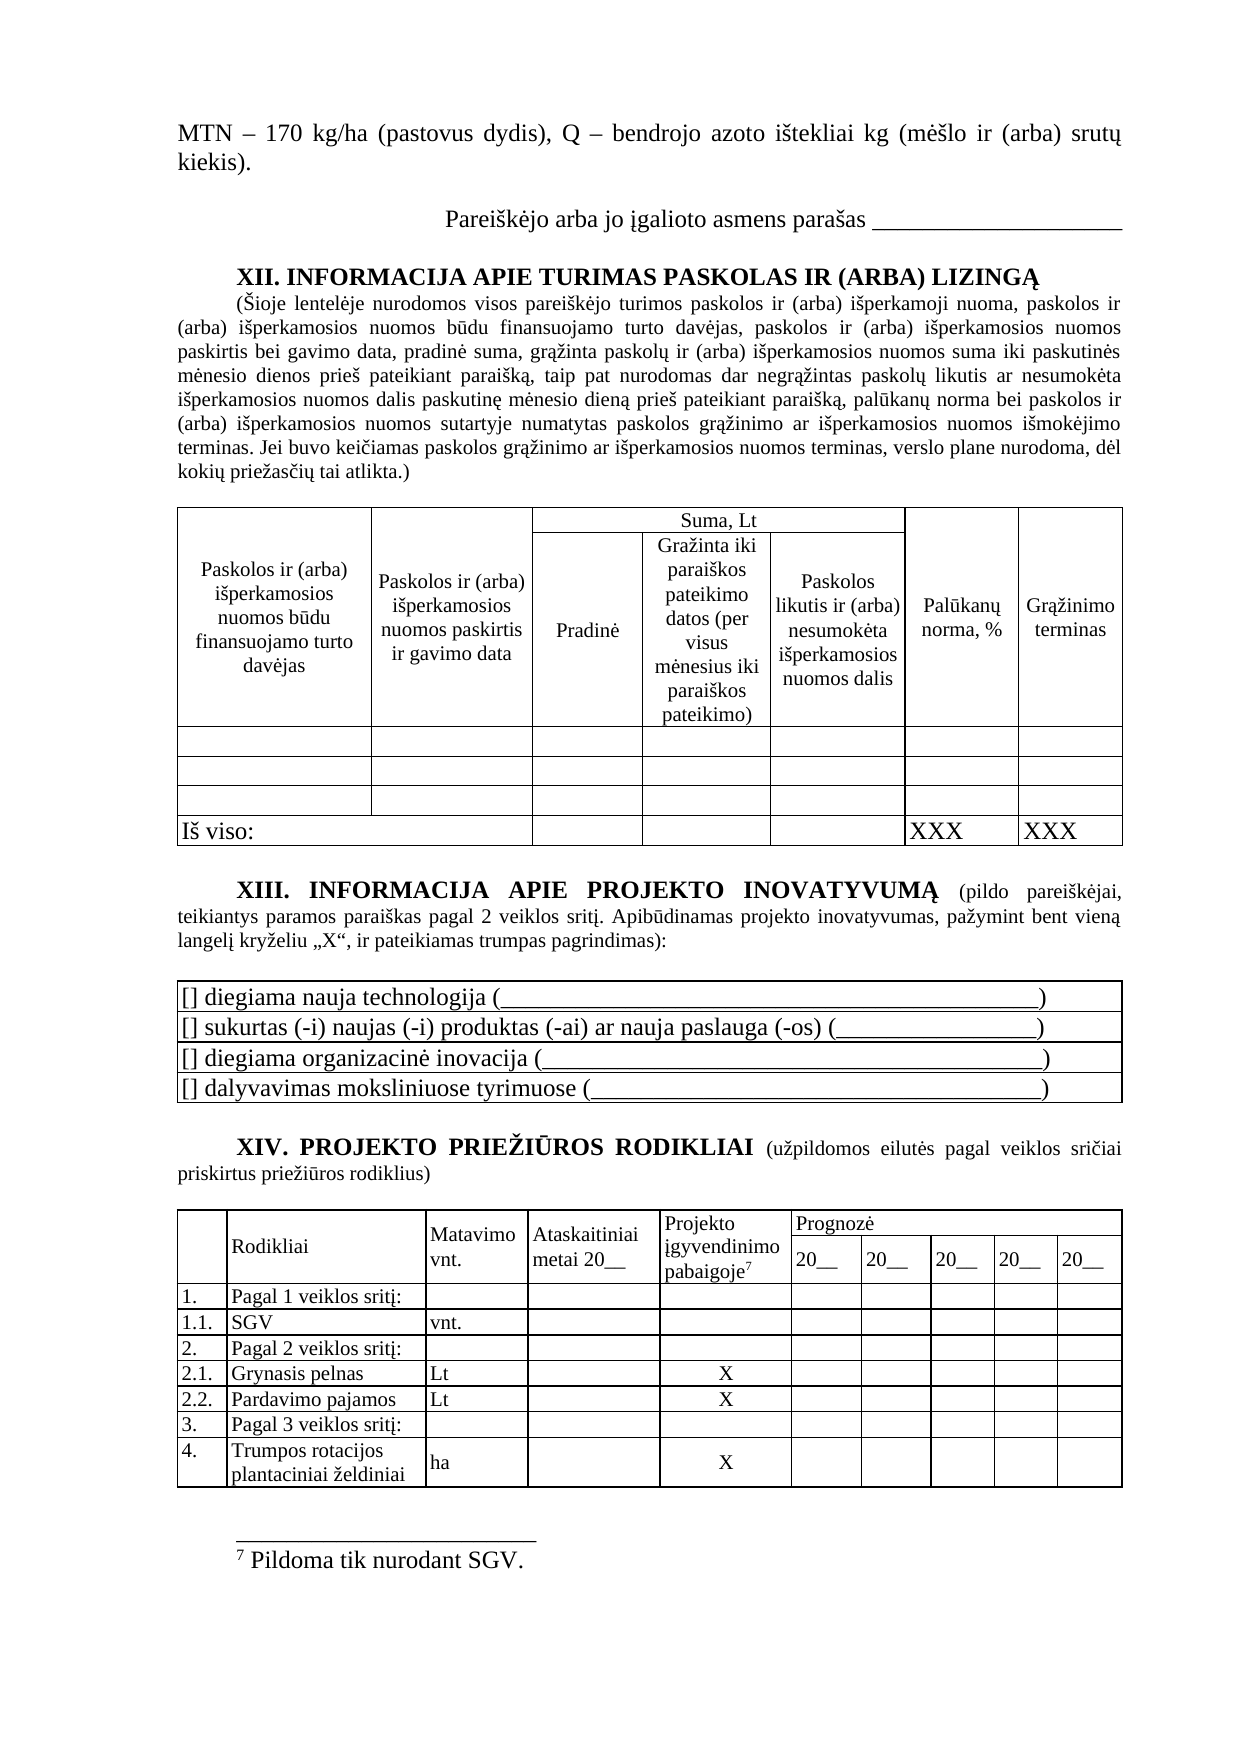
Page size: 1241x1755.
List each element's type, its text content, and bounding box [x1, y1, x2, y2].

table_cell [862, 1310, 930, 1334]
table_cell [932, 1284, 994, 1308]
table_cell [1058, 1310, 1121, 1334]
table_cell [995, 1284, 1057, 1308]
table_header Paskolos ir (arba) išperkamosios nuomos būdu finansuojamo turto davėjas [178, 508, 371, 726]
table_cell Pagal 3 veiklos sritį: [228, 1412, 425, 1436]
table_cell SGV [228, 1310, 425, 1334]
table_cell 3. [178, 1412, 226, 1436]
table_cell [995, 1438, 1057, 1486]
table_cell 2.1. [178, 1361, 226, 1385]
table_cell [932, 1310, 994, 1334]
table_header Prognozė [792, 1211, 1121, 1234]
table_cell ha [427, 1438, 527, 1486]
table_cell X [661, 1387, 791, 1411]
table_cell [862, 1438, 930, 1486]
table_cell [932, 1336, 994, 1359]
table_cell 20__ [932, 1236, 994, 1283]
table_cell [643, 757, 770, 785]
table_cell XXX [1019, 816, 1122, 845]
table_cell [427, 1284, 527, 1308]
table_cell 20__ [792, 1236, 861, 1283]
table_header [][] diegiama nauja technologija (___________________________________________) [178, 982, 1121, 1011]
table_cell 20__ [1058, 1236, 1121, 1283]
table_cell [862, 1387, 930, 1411]
table_cell Pagal 2 veiklos sritį: [228, 1336, 425, 1359]
table_header Grąžinimo terminas [1019, 508, 1122, 726]
table_cell [995, 1310, 1057, 1334]
table_cell [995, 1361, 1057, 1385]
table_header Palūkanų norma, % [906, 508, 1018, 726]
table_header [178, 1211, 226, 1283]
table_cell [995, 1412, 1057, 1436]
table_cell [529, 1438, 659, 1486]
table_cell [906, 757, 1018, 785]
table_cell [792, 1387, 861, 1411]
table_cell [995, 1387, 1057, 1411]
table_cell 1. [178, 1284, 226, 1308]
table_cell [427, 1412, 527, 1436]
text (Šioje lentelėje nurodomos visos pareiškėjo turimos paskolos ir (arba) išperkamoji nuoma, paskolos ir (arba) išperkamosios nuomos būdu finansuojamo turto davėjas, paskolos ir (arba) išperkamosios nuomos paskirtis bei gavimo data, pradinė suma, grąžinta paskolų ir (arba) išperkamosios nuomos suma iki paskutinės mėnesio dienos prieš pateikiant paraišką, taip pat nurodomas dar negrąžintas paskolų likutis ar nesumokėta išperkamosios nuomos dalis paskutinę mėnesio dieną prieš pateikiant paraišką, palūkanų norma bei paskolos ir (arba) išperkamosios nuomos sutartyje numatytas paskolos grąžinimo ar išperkamosios nuomos išmokėjimo terminas. Jei buvo keičiamas paskolos grąžinimo ar išperkamosios nuomos terminas, verslo plane nurodoma, dėl kokių priežasčių tai atlikta.) [177, 291, 1122, 483]
table_cell [906, 727, 1018, 756]
table_cell [1058, 1412, 1121, 1436]
table_cell [529, 1412, 659, 1436]
table_header Paskolos ir (arba) išperkamosios nuomos paskirtis ir gavimo data [372, 508, 532, 726]
table_cell Pradinė [533, 533, 642, 726]
table_cell Paskolos likutis ir (arba) nesumokėta išperkamosios nuomos dalis [771, 533, 904, 726]
table_cell [][] diegiama organizacinė inovacija (________________________________________) [178, 1043, 1121, 1071]
table_cell [932, 1412, 994, 1436]
table_cell Trumpos rotacijos plantaciniai želdiniai [228, 1438, 425, 1486]
table_cell [932, 1387, 994, 1411]
table_cell 4. [178, 1438, 226, 1486]
table_cell [][] dalyvavimas moksliniuose tyrimuose (____________________________________) [178, 1073, 1121, 1102]
table_header Ataskaitiniai metai 20__ [529, 1211, 659, 1283]
table_cell Iš viso: [178, 816, 532, 845]
table_cell [1019, 757, 1122, 785]
table_cell Grynasis pelnas [228, 1361, 425, 1385]
table_cell Lt [427, 1361, 527, 1385]
table_cell [661, 1310, 791, 1334]
table_cell [661, 1412, 791, 1436]
text Pareiškėjo arba jo įgalioto asmens parašas ____________________ [177, 204, 1122, 233]
table_cell [643, 816, 770, 845]
table_cell [792, 1336, 861, 1359]
table_cell [771, 786, 904, 815]
table_cell [372, 757, 532, 785]
table_cell 2.2. [178, 1387, 226, 1411]
table_cell [932, 1438, 994, 1486]
table_cell XXX [906, 816, 1018, 845]
table_cell [533, 816, 642, 845]
table_cell [1058, 1336, 1121, 1359]
table_cell [529, 1310, 659, 1334]
table_cell [792, 1284, 861, 1308]
table_cell [1058, 1284, 1121, 1308]
table_cell [792, 1310, 861, 1334]
table_cell [372, 727, 532, 756]
table_cell Pardavimo pajamos [228, 1387, 425, 1411]
table_cell 1.1. [178, 1310, 226, 1334]
table_cell [661, 1284, 791, 1308]
table_cell [771, 727, 904, 756]
table_cell [529, 1361, 659, 1385]
table_cell [533, 786, 642, 815]
table_cell [178, 727, 371, 756]
table_cell [643, 786, 770, 815]
table_cell [1019, 727, 1122, 756]
table_cell [862, 1284, 930, 1308]
text ________________________ [177, 1516, 1122, 1545]
table_cell Gražinta iki paraiškos pateikimo datos (per visus mėnesius iki paraiškos pateikimo) [643, 533, 770, 726]
table_cell [529, 1336, 659, 1359]
table_cell [][] sukurtas (-i) naujas (-i) produktas (-ai) ar nauja paslauga (-os) (________________) [178, 1012, 1121, 1041]
table_cell [529, 1284, 659, 1308]
table_cell [906, 786, 1018, 815]
table_cell [862, 1412, 930, 1436]
table_cell [771, 816, 904, 845]
table_cell [178, 757, 371, 785]
table_cell 2. [178, 1336, 226, 1359]
table_cell [995, 1336, 1057, 1359]
table_cell [661, 1336, 791, 1359]
text XIII. INFORMACIJA APIE PROJEKTO INOVATYVUMĄ (pildo pareiškėjai, teikiantys paramos paraiškas pagal 2 veiklos sritį. Apibūdinamas projekto inovatyvumas, pažymint bent vieną langelį kryželiu „X“, ir pateikiamas trumpas pagrindimas): [177, 875, 1122, 952]
table_header Matavimo vnt. [427, 1211, 527, 1283]
table_cell 20__ [995, 1236, 1057, 1283]
table_cell [533, 727, 642, 756]
table_cell [529, 1387, 659, 1411]
table_header Rodikliai [228, 1211, 425, 1283]
table_header Projekto įgyvendinimo pabaigoje7 [661, 1211, 791, 1283]
table_cell Lt [427, 1387, 527, 1411]
table_header Suma, Lt [533, 508, 904, 532]
text MTN – 170 kg/ha (pastovus dydis), Q – bendrojo azoto ištekliai kg (mėšlo ir (arba) srutų kiekis). [177, 118, 1122, 176]
text XII. INFORMACIJA APIE TURIMAS PASKOLAS IR (ARBA) LIZINGĄ [177, 262, 1122, 291]
table_cell [771, 757, 904, 785]
table_cell [792, 1361, 861, 1385]
table_cell [1058, 1387, 1121, 1411]
table_cell [178, 786, 371, 815]
table_cell [372, 786, 532, 815]
table_cell [533, 757, 642, 785]
text XIV. PROJEKTO PRIEŽIŪROS RODIKLIAI (užpildomos eilutės pagal veiklos sričiai priskirtus priežiūros rodiklius) [177, 1132, 1122, 1185]
table_cell [932, 1361, 994, 1385]
table_cell [1019, 786, 1122, 815]
table_cell [792, 1412, 861, 1436]
table_cell Pagal 1 veiklos sritį: [228, 1284, 425, 1308]
table_cell X [661, 1438, 791, 1486]
table_cell 20__ [862, 1236, 930, 1283]
table_cell vnt. [427, 1310, 527, 1334]
table_cell [862, 1361, 930, 1385]
table_cell [643, 727, 770, 756]
table_cell X [661, 1361, 791, 1385]
table_cell [427, 1336, 527, 1359]
table_cell [792, 1438, 861, 1486]
text 7 Pildoma tik nurodant SGV. [177, 1545, 1122, 1574]
table_cell [1058, 1361, 1121, 1385]
table_cell [1058, 1438, 1121, 1486]
table_cell [862, 1336, 930, 1359]
